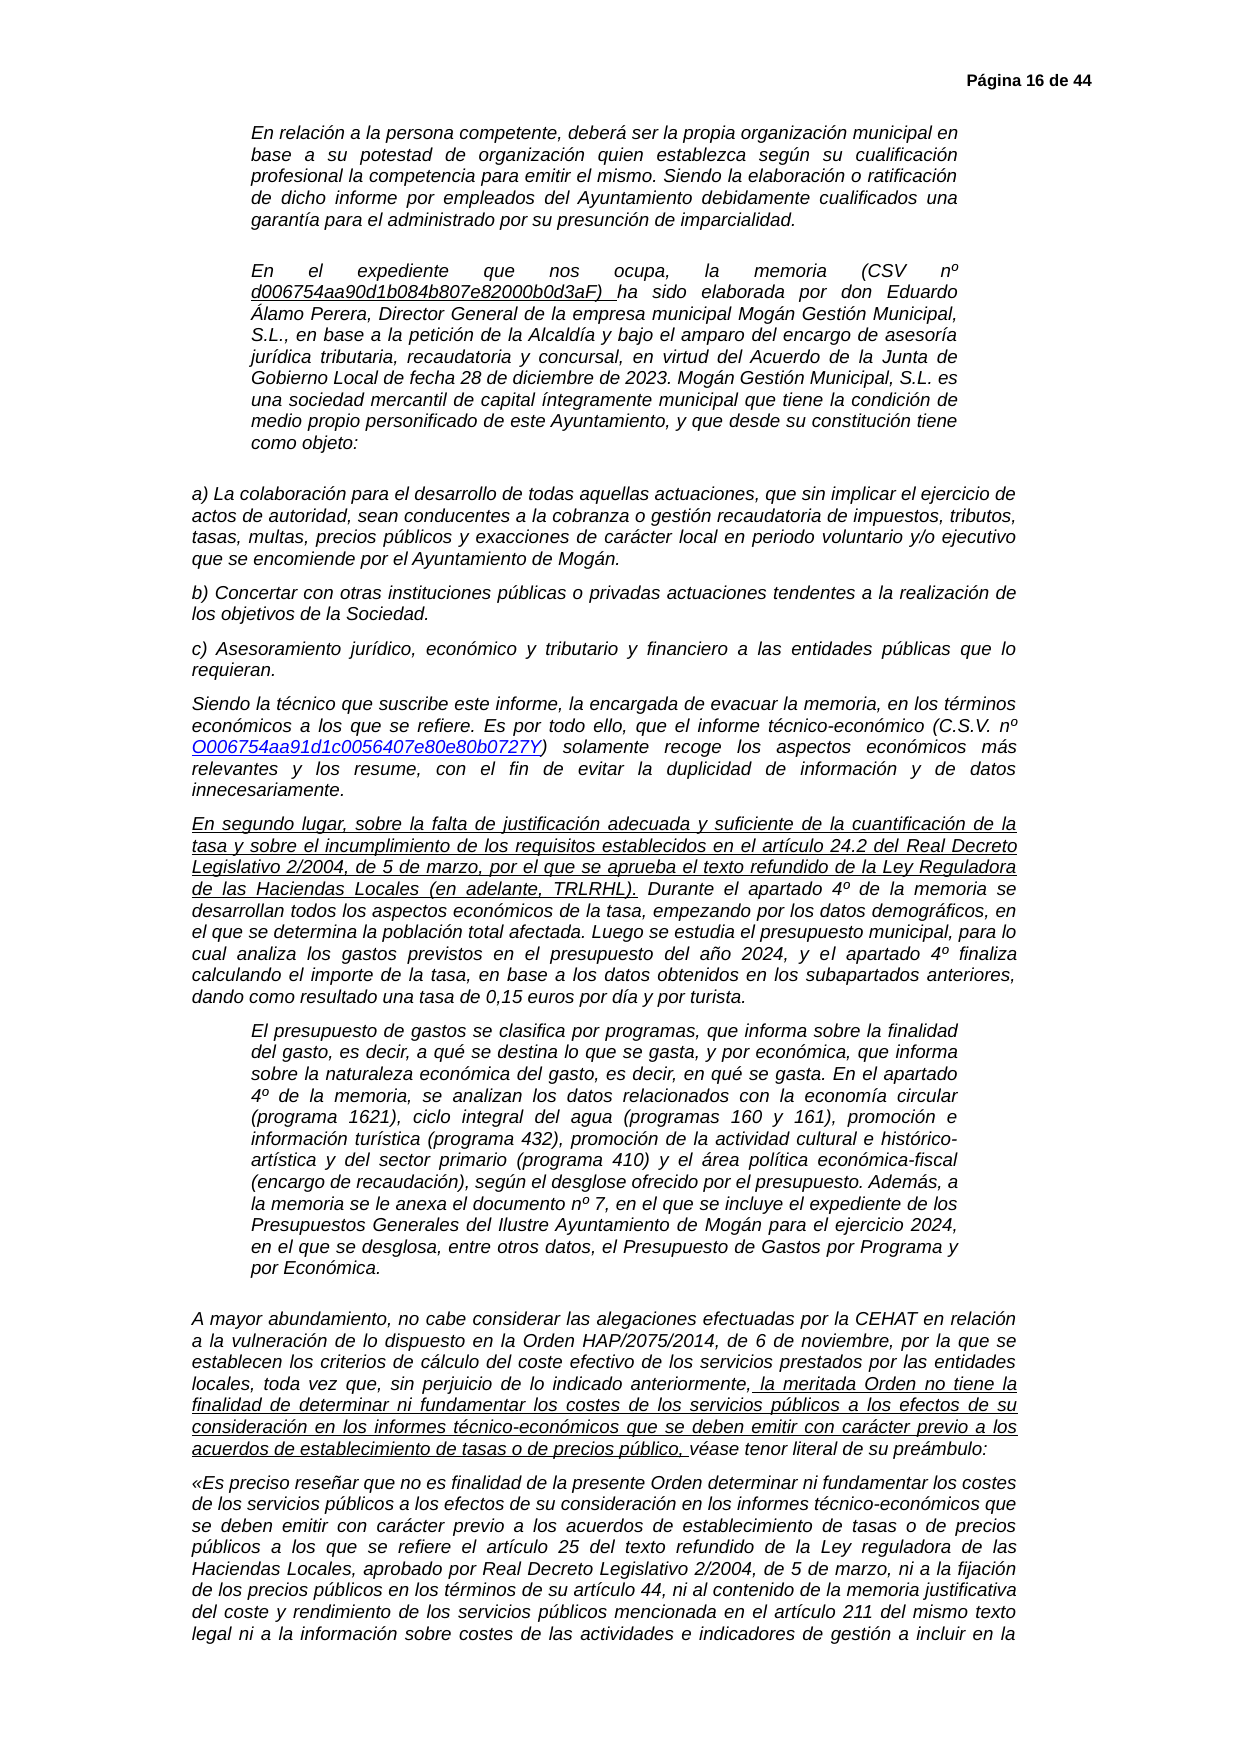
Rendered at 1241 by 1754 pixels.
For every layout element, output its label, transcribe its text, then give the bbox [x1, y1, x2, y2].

text El presupuesto de gastos se clasifica por programas, que informa sobre la finalidad del gasto, es decir, a qué se destina lo que se gasta, y por económica, que informa sobre la naturaleza económica del gasto, es decir, en qué se gasta. En el apartado 4º de la memoria, se analizan los datos relacionados con la economía circular (programa 1621), ciclo integral del agua (programas 160 y 161), promoción e información turística (programa 432), promoción de la actividad cultural e histórico-artística y del sector primario (programa 410) y el área política económica-fiscal (encargo de recaudación), según el desglose ofrecido por el presupuesto. Además, a la memoria se le anexa el documento nº 7, en el que se incluye el expediente de los Presupuestos Generales del Ilustre Ayuntamiento de Mogán para el ejercicio 2024, en el que se desglosa, entre otros datos, el Presupuesto de Gastos por Programa y por Económica. [251, 1020, 960, 1278]
text En segundo lugar, sobre la falta de justificación adecuada y suficiente de la cuantificación de la tasa y sobre el incumplimiento de los requisitos establecidos en el artículo 24.2 del Real Decreto Legislativo 2/2004, de 5 de marzo, por el que se aprueba el texto refundido de la Ley Reguladora de las Haciendas Locales (en adelante, TRLRHL). Durante el apartado 4º de la memoria se desarrollan todos los aspectos económicos de la tasa, empezando por los datos demográficos, en el que se determina la población total afectada. Luego se estudia el presupuesto municipal, para lo cual analiza los gastos previstos en el presupuesto del año 2024, y el apartado 4º finaliza calculando el importe de la tasa, en base a los datos obtenidos en los subapartados anteriores, dando como resultado una tasa de 0,15 euros por día y por turista. [192, 813, 1019, 1007]
text En el expediente que nos ocupa, la memoria (CSV nº d006754aa90d1b084b807e82000b0d3aF) ha sido elaborada por don Eduardo Álamo Perera, Director General de la empresa municipal Mogán Gestión Municipal, S.L., en base a la petición de la Alcaldía y bajo el amparo del encargo de asesoría jurídica tributaria, recaudatoria y concursal, en virtud del Acuerdo de la Junta de Gobierno Local de fecha 28 de diciembre de 2023. Mogán Gestión Municipal, S.L. es una sociedad mercantil de capital íntegramente municipal que tiene la condición de medio propio personificado de este Ayuntamiento, y que desde su constitución tiene como objeto: [251, 259, 960, 453]
text «Es preciso reseñar que no es finalidad de la presente Orden determinar ni fundamentar los costes de los servicios públicos a los efectos de su consideración en los informes técnico-económicos que se deben emitir con carácter previo a los acuerdos de establecimiento de tasas o de precios públicos a los que se refiere el artículo 25 del texto refundido de la Ley reguladora de las Haciendas Locales, aprobado por Real Decreto Legislativo 2/2004, de 5 de marzo, ni a la fijación de los precios públicos en los términos de su artículo 44, ni al contenido de la memoria justificativa del coste y rendimiento de los servicios públicos mencionada en el artículo 211 del mismo texto legal ni a la información sobre costes de las actividades e indicadores de gestión a incluir en la [192, 1471, 1019, 1644]
text c) Asesoramiento jurídico, económico y tributario y financiero a las entidades públicas que lo requieran. [192, 637, 1019, 680]
text En relación a la persona competente, deberá ser la propia organización municipal en base a su potestad de organización quien establezca según su cualificación profesional la competencia para emitir el mismo. Siendo la elaboración o ratificación de dicho informe por empleados del Ayuntamiento debidamente cualificados una garantía para el administrado por su presunción de imparcialidad. [251, 122, 960, 230]
text Siendo la técnico que suscribe este informe, la encargada de evacuar la memoria, en los términos económicos a los que se refiere. Es por todo ello, que el informe técnico-económico (C.S.V. nº O006754aa91d1c0056407e80e80b0727Y) solamente recoge los aspectos económicos más relevantes y los resume, con el fin de evitar la duplicidad de información y de datos innecesariamente. [192, 693, 1019, 801]
text a) La colaboración para el desarrollo de todas aquellas actuaciones, que sin implicar el ejercicio de actos de autoridad, sean conducentes a la cobranza o gestión recaudatoria de impuestos, tributos, tasas, multas, precios públicos y exacciones de carácter local en periodo voluntario y/o ejecutivo que se encomiende por el Ayuntamiento de Mogán. [192, 483, 1019, 569]
text A mayor abundamiento, no cabe considerar las alegaciones efectuadas por la CEHAT en relación a la vulneración de lo dispuesto en la Orden HAP/2075/2014, de 6 de noviembre, por la que se establecen los criterios de cálculo del coste efectivo de los servicios prestados por las entidades locales, toda vez que, sin perjuicio de lo indicado anteriormente, la meritada Orden no tiene la finalidad de determinar ni fundamentar los costes de los servicios públicos a los efectos de su consideración en los informes técnico-económicos que se deben emitir con carácter previo a los acuerdos de establecimiento de tasas o de precios público, véase tenor literal de su preámbulo: [192, 1308, 1019, 1459]
text b) Concertar con otras instituciones públicas o privadas actuaciones tendentes a la realización de los objetivos de la Sociedad. [192, 582, 1019, 625]
